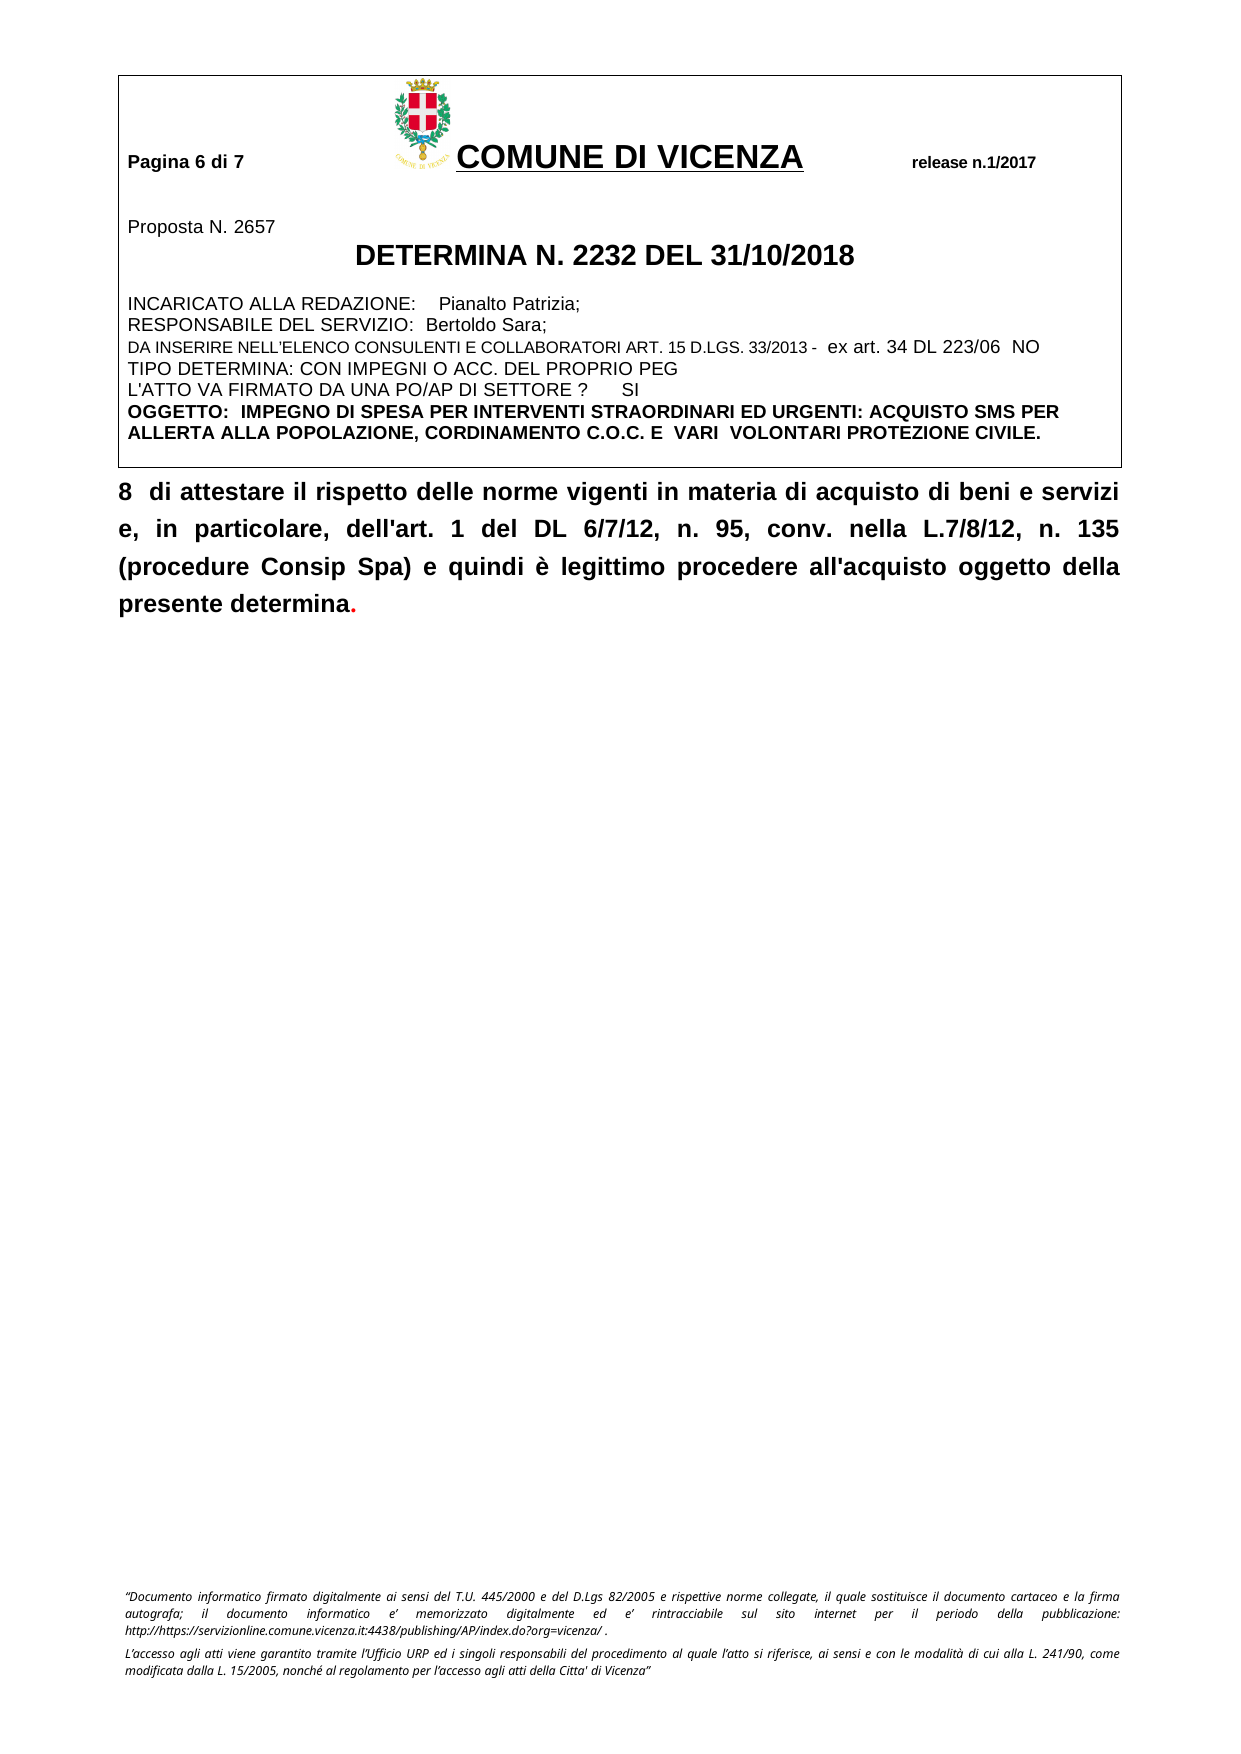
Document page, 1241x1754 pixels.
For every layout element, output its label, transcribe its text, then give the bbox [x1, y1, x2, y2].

text 8 di attestare il rispetto delle norme vigenti in materia di acquisto di beni e servizi e, in particolare, dell'art. 1 del DL 6/7/12, n. 95, conv. nella L.7/8/12, n. 135 (procedure Consip Spa) e quindi è legittimo procedere all'acquisto oggetto della presente determina. [118, 468, 1122, 618]
picture [394, 78, 451, 169]
